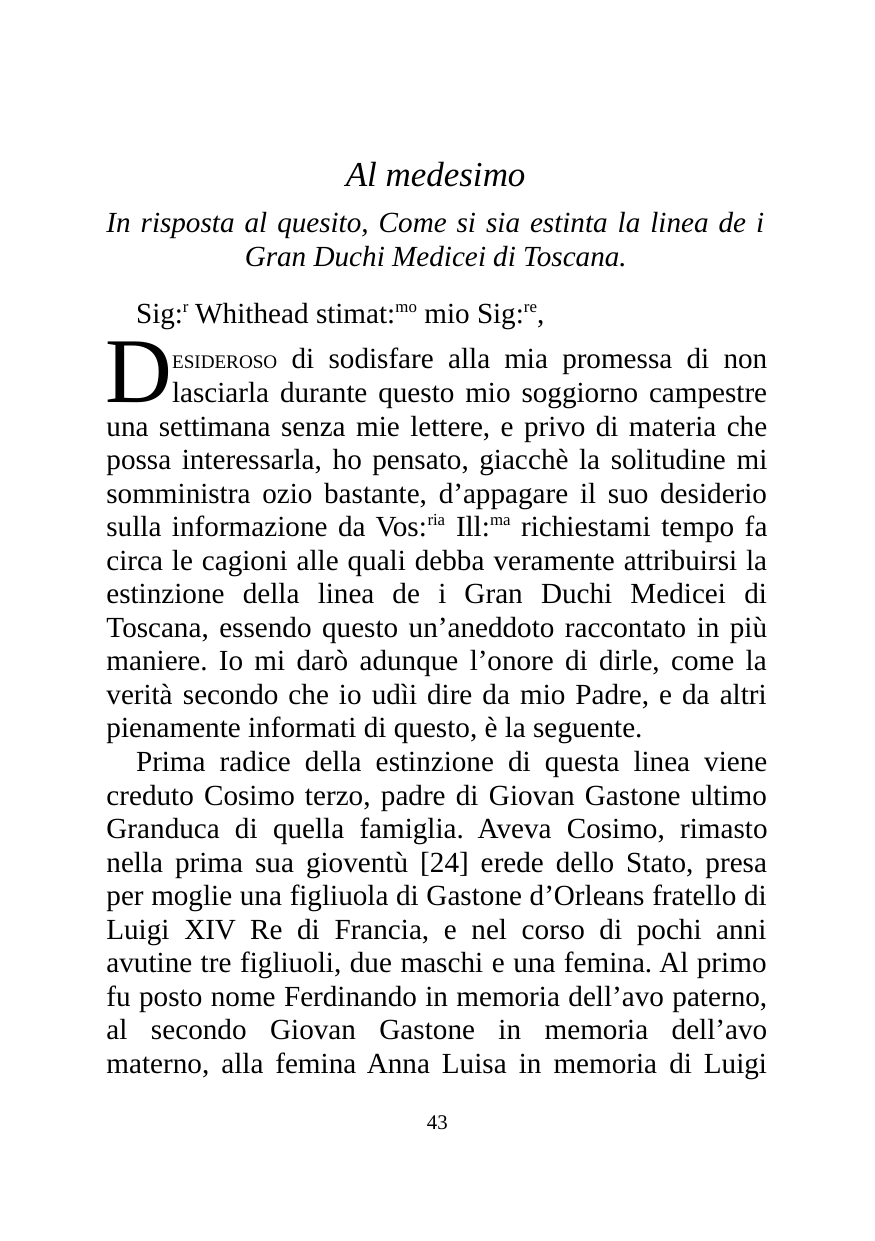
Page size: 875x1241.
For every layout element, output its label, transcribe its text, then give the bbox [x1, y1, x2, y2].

text Sig:r Whithead stimat:mo mio Sig:re, [106, 296, 768, 330]
text Prima radice della estinzione di questa linea viene creduto Cosimo terzo, padre di Giovan Gastone ultimo Granduca di quella famiglia. Aveva Cosimo, rimasto nella prima sua gioventù [24] erede dello Stato, presa per moglie una figliuola di Gastone d’Orleans fratello di Luigi XIV Re di Francia, e nel corso di pochi anni avutine tre figliuoli, due maschi e una femina. Al primo fu posto nome Ferdinando in memoria dell’avo paterno, al secondo Giovan Gastone in memoria dell’avo materno, alla femina Anna Luisa in memoria di Luigi [106, 744, 768, 1079]
subtitle In risposta al quesito, Come si sia estinta la linea de i Gran Duchi Medicei di Toscana. [106, 206, 768, 273]
subtitle Al medesimo [106, 153, 768, 194]
text Desideroso di sodisfare alla mia promessa di non lasciarla durante questo mio soggiorno campestre una settimana senza mie lettere, e privo di materia che possa interessarla, ho pensato, giacchè la solitudine mi somministra ozio bastante, d’appagare il suo desiderio sulla informazione da Vos:ria Ill:ma richiestami tempo fa circa le cagioni alle quali debba veramente attribuirsi la estinzione della linea de i Gran Duchi Medicei di Toscana, essendo questo un’aneddoto raccontato in più maniere. Io mi darò adunque l’onore di dirle, come la verità secondo che io udìi dire da mio Padre, e da altri pienamente informati di questo, è la seguente. [105, 342, 768, 744]
